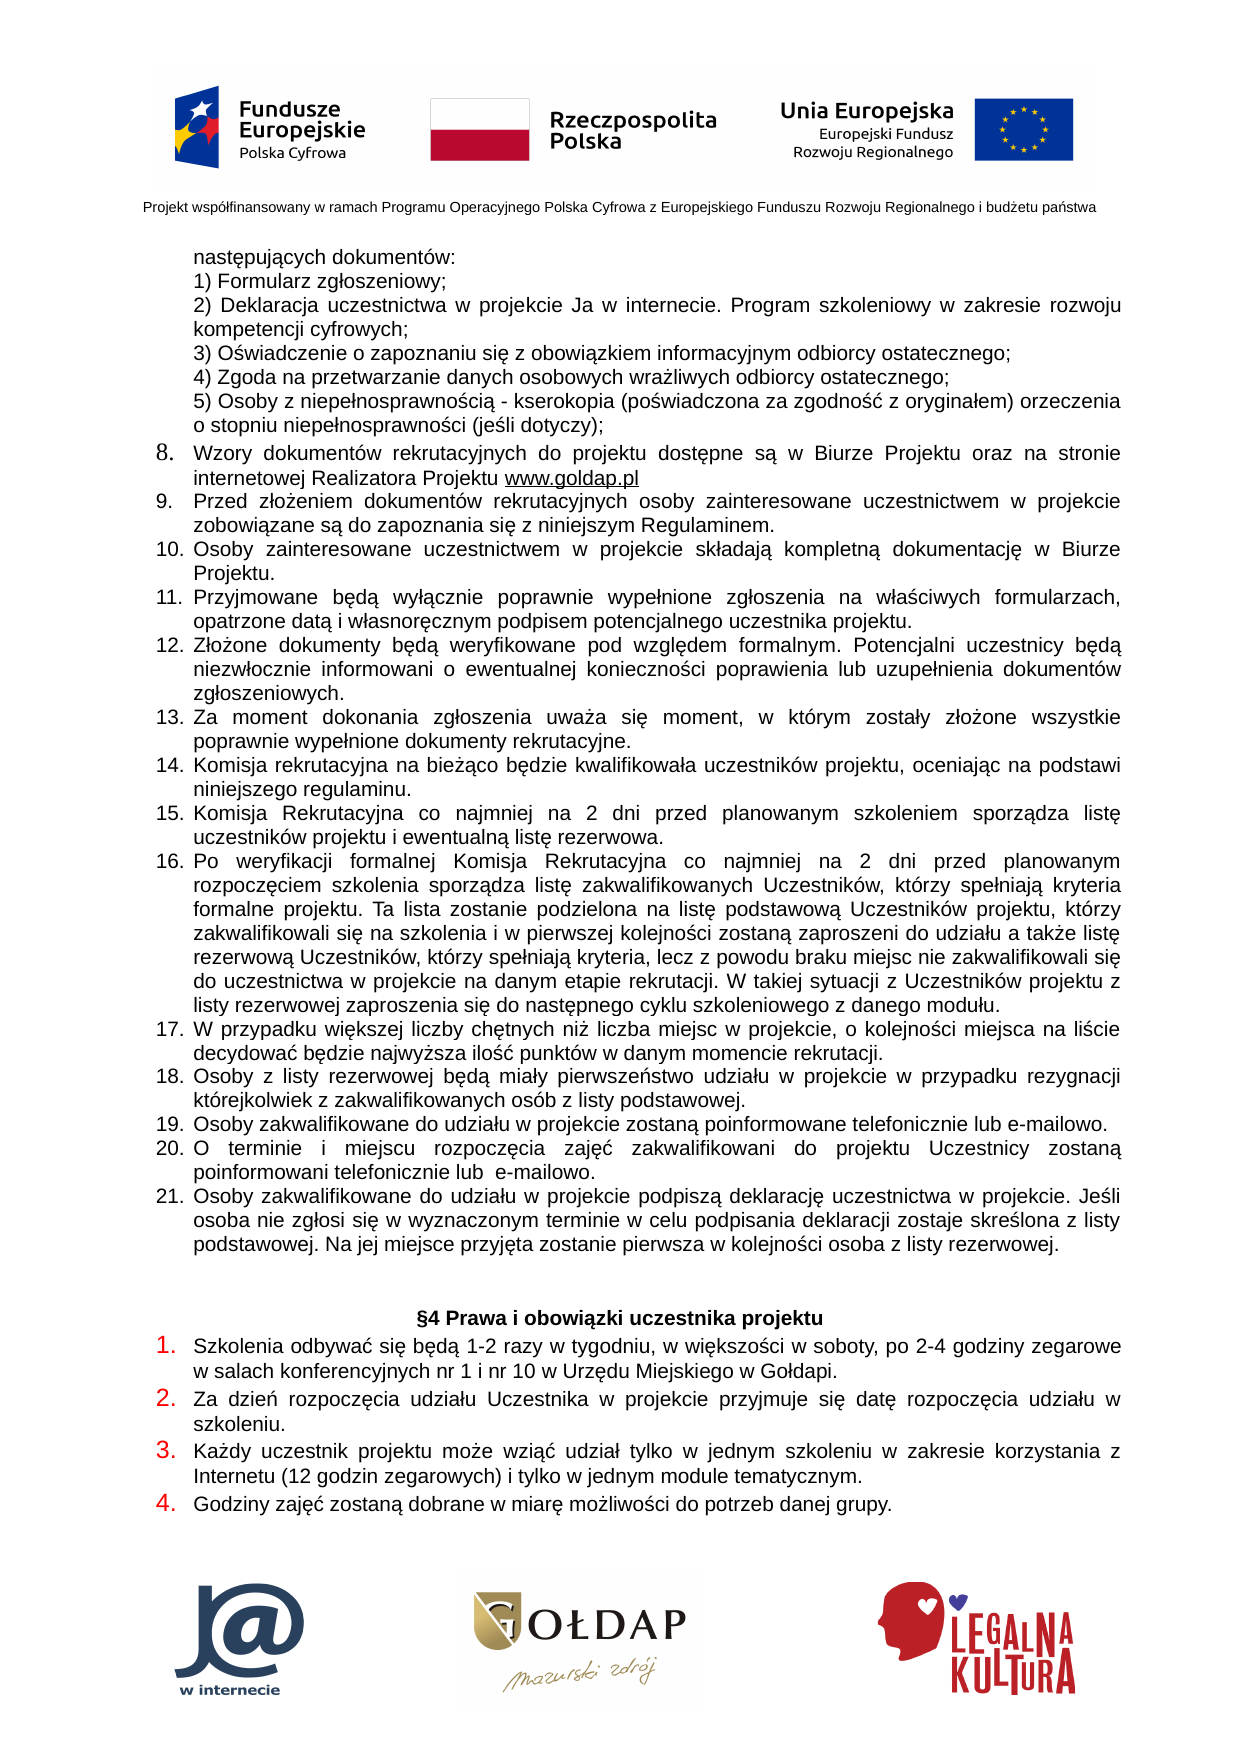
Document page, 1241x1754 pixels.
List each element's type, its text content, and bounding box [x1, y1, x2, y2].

picture [170, 1579, 307, 1700]
list Po weryfikacji formalnej Komisja Rekrutacyjna co najmniej na 2 dni przed planowanym rozpoczęciem szkolenia sporządza listę zakwalifikowanych Uczestników, którzy spełniają kryteria formalne projektu. Ta lista zostanie podzielona na listę podstawową Uczestników projektu, którzy zakwalifikowali się na szkolenia i w pierwszej kolejności zostaną zaproszeni do udziału a także listę rezerwową Uczestników, którzy spełniają kryteria, lecz z powodu braku miejsc nie zakwalifikowali się do uczestnictwa w projekcie na danym etapie rekrutacji. W takiej sytuacji z Uczestników projektu z listy rezerwowej zaproszenia się do następnego cyklu szkoleniowego z danego modułu. [156, 849, 1122, 1016]
list Przed złożeniem dokumentów rekrutacyjnych osoby zainteresowane uczestnictwem w projekcie zobowiązane są do zapoznania się z niniejszym Regulaminem. [156, 489, 1122, 537]
list Godziny zajęć zostaną dobrane w miarę możliwości do potrzeb danej grupy. [156, 1488, 1122, 1517]
list następujących dokumentów: [156, 245, 1122, 269]
list Szkolenia odbywać się będą 1-2 razy w tygodniu, w większości w soboty, po 2-4 godziny zegarowe w salach konferencyjnych nr 1 i nr 10 w Urzędu Miejskiego w Gołdapi. [156, 1330, 1122, 1383]
list Złożone dokumenty będą weryfikowane pod względem formalnym. Potencjalni uczestnicy będą niezwłocznie informowani o ewentualnej konieczności poprawienia lub uzupełnienia dokumentów zgłoszeniowych. [156, 633, 1122, 705]
list Przyjmowane będą wyłącznie poprawnie wypełnione zgłoszenia na właściwych formularzach, opatrzone datą i własnoręcznym podpisem potencjalnego uczestnika projektu. [156, 585, 1122, 633]
list Komisja Rekrutacyjna co najmniej na 2 dni przed planowanym szkoleniem sporządza listę uczestników projektu i ewentualną listę rezerwowa. [156, 801, 1122, 849]
list Osoby zakwalifikowane do udziału w projekcie zostaną poinformowane telefonicznie lub e-mailowo. [156, 1112, 1122, 1136]
list 2) Deklaracja uczestnictwa w projekcie Ja w internecie. Program szkoleniowy w zakresie rozwoju kompetencji cyfrowych; [192, 293, 1122, 341]
text §4 Prawa i obowiązki uczestnika projektu [118, 1306, 1122, 1330]
list Za moment dokonania zgłoszenia uważa się moment, w którym zostały złożone wszystkie poprawnie wypełnione dokumenty rekrutacyjne. [156, 705, 1122, 753]
list O terminie i miejscu rozpoczęcia zajęć zakwalifikowani do projektu Uczestnicy zostaną poinformowani telefonicznie lub e-mailowo. [156, 1136, 1122, 1184]
list Każdy uczestnik projektu może wziąć udział tylko w jednym szkoleniu w zakresie korzystania z Internetu (12 godzin zegarowych) i tylko w jednym module tematycznym. [156, 1435, 1122, 1488]
list W przypadku większej liczby chętnych niż liczba miejsc w projekcie, o kolejności miejsca na liście decydować będzie najwyższa ilość punktów w danym momencie rekrutacji. [156, 1016, 1122, 1064]
list 4) Zgoda na przetwarzanie danych osobowych wrażliwych odbiorcy ostatecznego; [192, 365, 1122, 389]
picture [877, 1582, 1076, 1695]
list Komisja rekrutacyjna na bieżąco będzie kwalifikowała uczestników projektu, oceniając na podstawi niniejszego regulaminu. [156, 753, 1122, 801]
list 1) Formularz zgłoszeniowy; [192, 269, 1122, 293]
list Osoby zainteresowane uczestnictwem w projekcie składają kompletną dokumentację w Biurze Projektu. [156, 537, 1122, 585]
list Osoby zakwalifikowane do udziału w projekcie podpiszą deklarację uczestnictwa w projekcie. Jeśli osoba nie zgłosi się w wyznaczonym terminie w celu podpisania deklaracji zostaje skreślona z listy podstawowej. Na jej miejsce przyjęta zostanie pierwsza w kolejności osoba z listy rezerwowej. [156, 1184, 1122, 1256]
picture [454, 1573, 705, 1712]
list Osoby z listy rezerwowej będą miały pierwszeństwo udziału w projekcie w przypadku rezygnacji którejkolwiek z zakwalifikowanych osób z listy podstawowej. [156, 1064, 1122, 1112]
list Wzory dokumentów rekrutacyjnych do projektu dostępne są w Biurze Projektu oraz na stronie internetowej Realizatora Projektu www.goldap.pl [156, 437, 1122, 489]
list 5) Osoby z niepełnosprawnością - kserokopia (poświadczona za zgodność z oryginałem) orzeczenia o stopniu niepełnosprawności (jeśli dotyczy); [192, 389, 1122, 437]
list Za dzień rozpoczęcia udziału Uczestnika w projekcie przyjmuje się datę rozpoczęcia udziału w szkoleniu. [156, 1383, 1122, 1435]
list 3) Oświadczenie o zapoznaniu się z obowiązkiem informacyjnym odbiorcy ostatecznego; [192, 341, 1122, 365]
